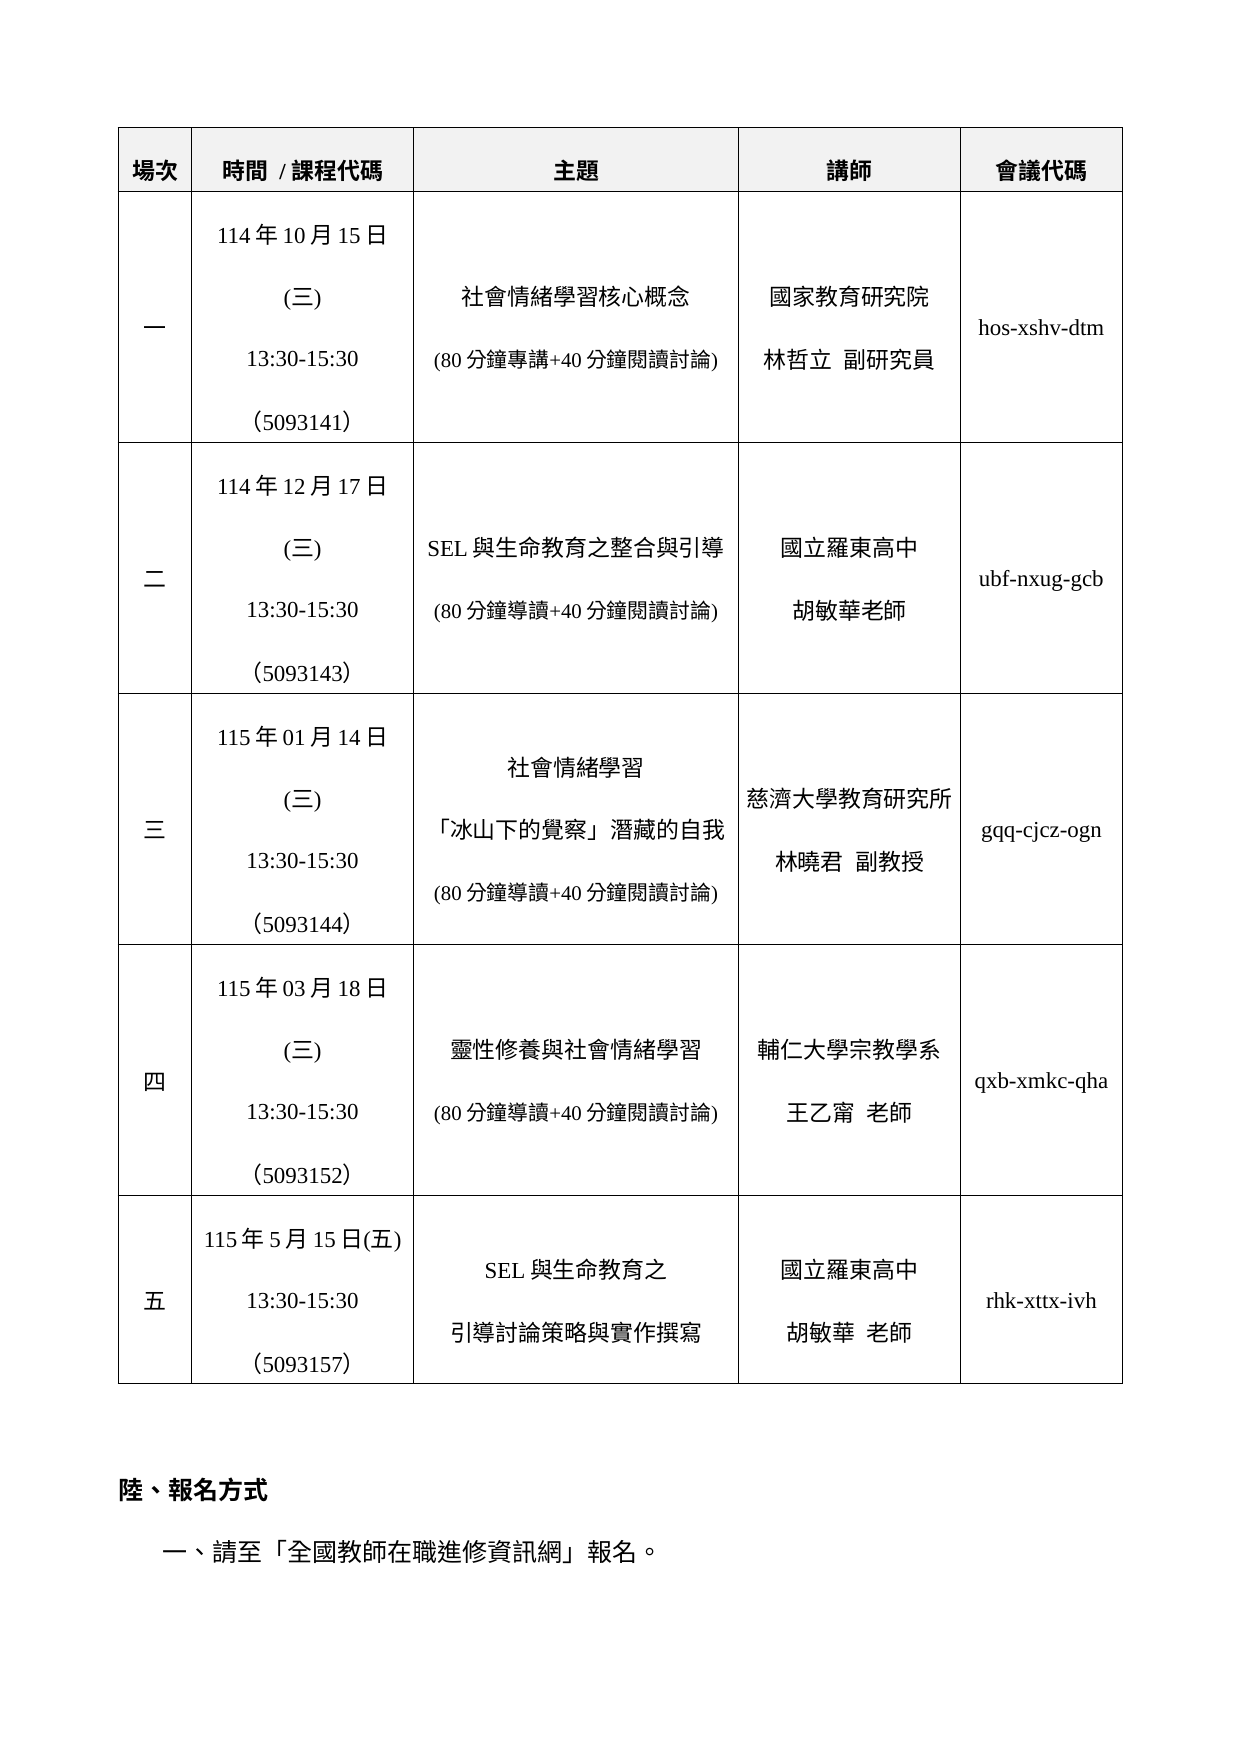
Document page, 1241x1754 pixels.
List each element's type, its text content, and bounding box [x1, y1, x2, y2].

table_cell 靈性修養與社會情緒學習 (80分鐘導讀+40分鐘閱讀討論) [414, 945, 738, 1195]
table_cell 一 [119, 192, 191, 442]
table_cell 四 [119, 945, 191, 1195]
table_cell 115年5月15日(五) 13:30-15:30 （5093157） [192, 1196, 413, 1383]
text 一、請至「全國教師在職進修資訊網」報名。 [162, 1509, 1122, 1572]
table_cell hos-xshv-dtm [961, 192, 1122, 442]
table_header 講師 [739, 128, 960, 191]
table_cell 慈濟大學教育研究所 林曉君 副教授 [739, 694, 960, 944]
table_cell 114年10月15日(三) 13:30-15:30 （5093141） [192, 192, 413, 442]
text 陸、報名方式 [118, 1447, 1122, 1509]
table_cell 五 [119, 1196, 191, 1383]
table_header 時間 / 課程代碼 [192, 128, 413, 191]
table_cell 社會情緒學習 「冰山下的覺察」潛藏的自我 (80分鐘導讀+40分鐘閱讀討論) [414, 694, 738, 944]
table_cell 社會情緒學習核心概念 (80分鐘專講+40分鐘閱讀討論) [414, 192, 738, 442]
table_cell 國立羅東高中 胡敏華 老師 [739, 1196, 960, 1383]
table_cell rhk-xttx-ivh [961, 1196, 1122, 1383]
table_header 會議代碼 [961, 128, 1122, 191]
table_cell SEL與生命教育之整合與引導 (80分鐘導讀+40分鐘閱讀討論) [414, 443, 738, 693]
table_header 場次 [119, 128, 191, 191]
table_header 主題 [414, 128, 738, 191]
table_cell gqq-cjcz-ogn [961, 694, 1122, 944]
table_cell 二 [119, 443, 191, 693]
table_cell 114年12月17日(三) 13:30-15:30 （5093143） [192, 443, 413, 693]
table_cell ubf-nxug-gcb [961, 443, 1122, 693]
table_cell SEL與生命教育之 引導討論策略與實作撰寫 [414, 1196, 738, 1383]
table_cell qxb-xmkc-qha [961, 945, 1122, 1195]
table_cell 國立羅東高中 胡敏華老師 [739, 443, 960, 693]
table_cell 三 [119, 694, 191, 944]
table_cell 輔仁大學宗教學系 王乙甯 老師 [739, 945, 960, 1195]
table_cell 115年03月18日(三) 13:30-15:30 （5093152） [192, 945, 413, 1195]
table_cell 115年01月14日(三) 13:30-15:30 （5093144） [192, 694, 413, 944]
table_cell 國家教育研究院 林哲立 副研究員 [739, 192, 960, 442]
